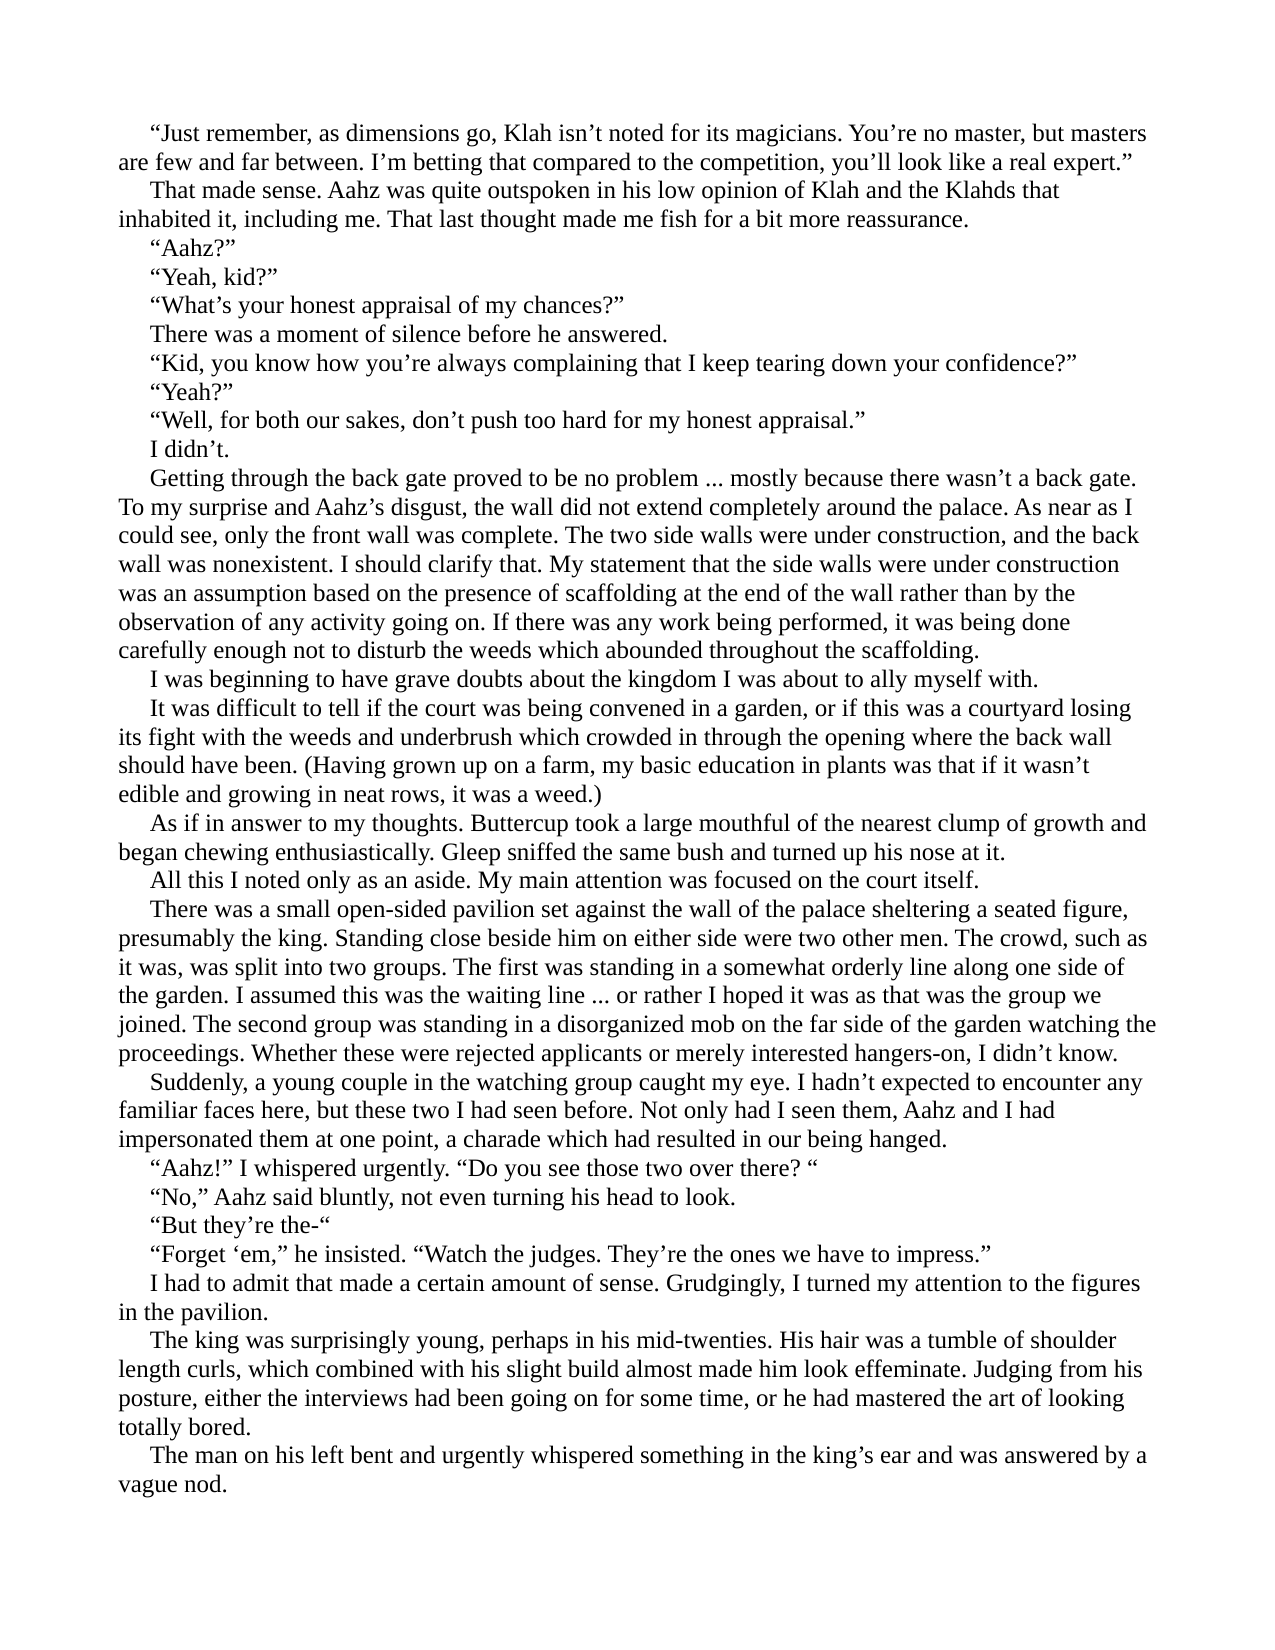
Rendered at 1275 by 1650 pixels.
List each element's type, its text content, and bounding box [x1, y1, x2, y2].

text “No,” Aahz said bluntly, not even turning his head to look. [118, 1182, 1157, 1211]
text There was a moment of silence before he answered. [118, 319, 1157, 348]
text The king was surprisingly young, perhaps in his mid-twenties. His hair was a tumble of shoulder length curls, which combined with his slight build almost made him look effeminate. Judging from his posture, either the interviews had been going on for some time, or he had mastered the art of looking totally bored. [118, 1326, 1157, 1441]
text Suddenly, a young couple in the watching group caught my eye. I hadn’t expected to encounter any familiar faces here, but these two I had seen before. Not only had I seen them, Aahz and I had impersonated them at one point, a charade which had resulted in our being hanged. [118, 1067, 1157, 1153]
text “Just remember, as dimensions go, Klah isn’t noted for its magicians. You’re no master, but masters are few and far between. I’m betting that compared to the competition, you’ll look like a real expert.” [118, 118, 1157, 176]
text “Yeah?” [118, 377, 1157, 406]
text “What’s your honest appraisal of my chances?” [118, 291, 1157, 319]
text The man on his left bent and urgently whispered something in the king’s ear and was answered by a vague nod. [118, 1441, 1157, 1498]
text “But they’re the-“ [118, 1211, 1157, 1239]
text That made sense. Aahz was quite outspoken in his low opinion of Klah and the Klahds that inhabited it, including me. That last thought made me fish for a bit more reassurance. [118, 176, 1157, 233]
text I had to admit that made a certain amount of sense. Grudgingly, I turned my attention to the figures in the pavilion. [118, 1268, 1157, 1326]
text Getting through the back gate proved to be no problem ... mostly because there wasn’t a back gate. To my surprise and Aahz’s disgust, the wall did not extend completely around the palace. As near as I could see, only the front wall was complete. The two side walls were under construction, and the back wall was nonexistent. I should clarify that. My statement that the side walls were under construction was an assumption based on the presence of scaffolding at the end of the wall rather than by the observation of any activity going on. If there was any work being performed, it was being done carefully enough not to disturb the weeds which abounded throughout the scaffolding. [118, 463, 1157, 664]
text I didn’t. [118, 434, 1157, 463]
text All this I noted only as an aside. My main attention was focused on the court itself. [118, 866, 1157, 894]
text It was difficult to tell if the court was being convened in a garden, or if this was a courtyard losing its fight with the weeds and underbrush which crowded in through the opening where the back wall should have been. (Having grown up on a farm, my basic education in plants was that if it wasn’t edible and growing in neat rows, it was a weed.) [118, 693, 1157, 808]
text There was a small open-sided pavilion set against the wall of the palace sheltering a seated figure, presumably the king. Standing close beside him on either side were two other men. The crowd, such as it was, was split into two groups. The first was standing in a somewhat orderly line along one side of the garden. I assumed this was the waiting line ... or rather I hoped it was as that was the group we joined. The second group was standing in a disorganized mob on the far side of the garden watching the proceedings. Whether these were rejected applicants or merely interested hangers-on, I didn’t know. [118, 894, 1157, 1067]
text “Kid, you know how you’re always complaining that I keep tearing down your confidence?” [118, 348, 1157, 377]
text As if in answer to my thoughts. Buttercup took a large mouthful of the nearest clump of growth and began chewing enthusiastically. Gleep sniffed the same bush and turned up his nose at it. [118, 808, 1157, 866]
text “Well, for both our sakes, don’t push too hard for my honest appraisal.” [118, 406, 1157, 434]
text “Aahz!” I whispered urgently. “Do you see those two over there? “ [118, 1153, 1157, 1182]
text I was beginning to have grave doubts about the kingdom I was about to ally myself with. [118, 664, 1157, 693]
text “Yeah, kid?” [118, 262, 1157, 291]
text “Forget ‘em,” he insisted. “Watch the judges. They’re the ones we have to impress.” [118, 1239, 1157, 1268]
text “Aahz?” [118, 233, 1157, 262]
